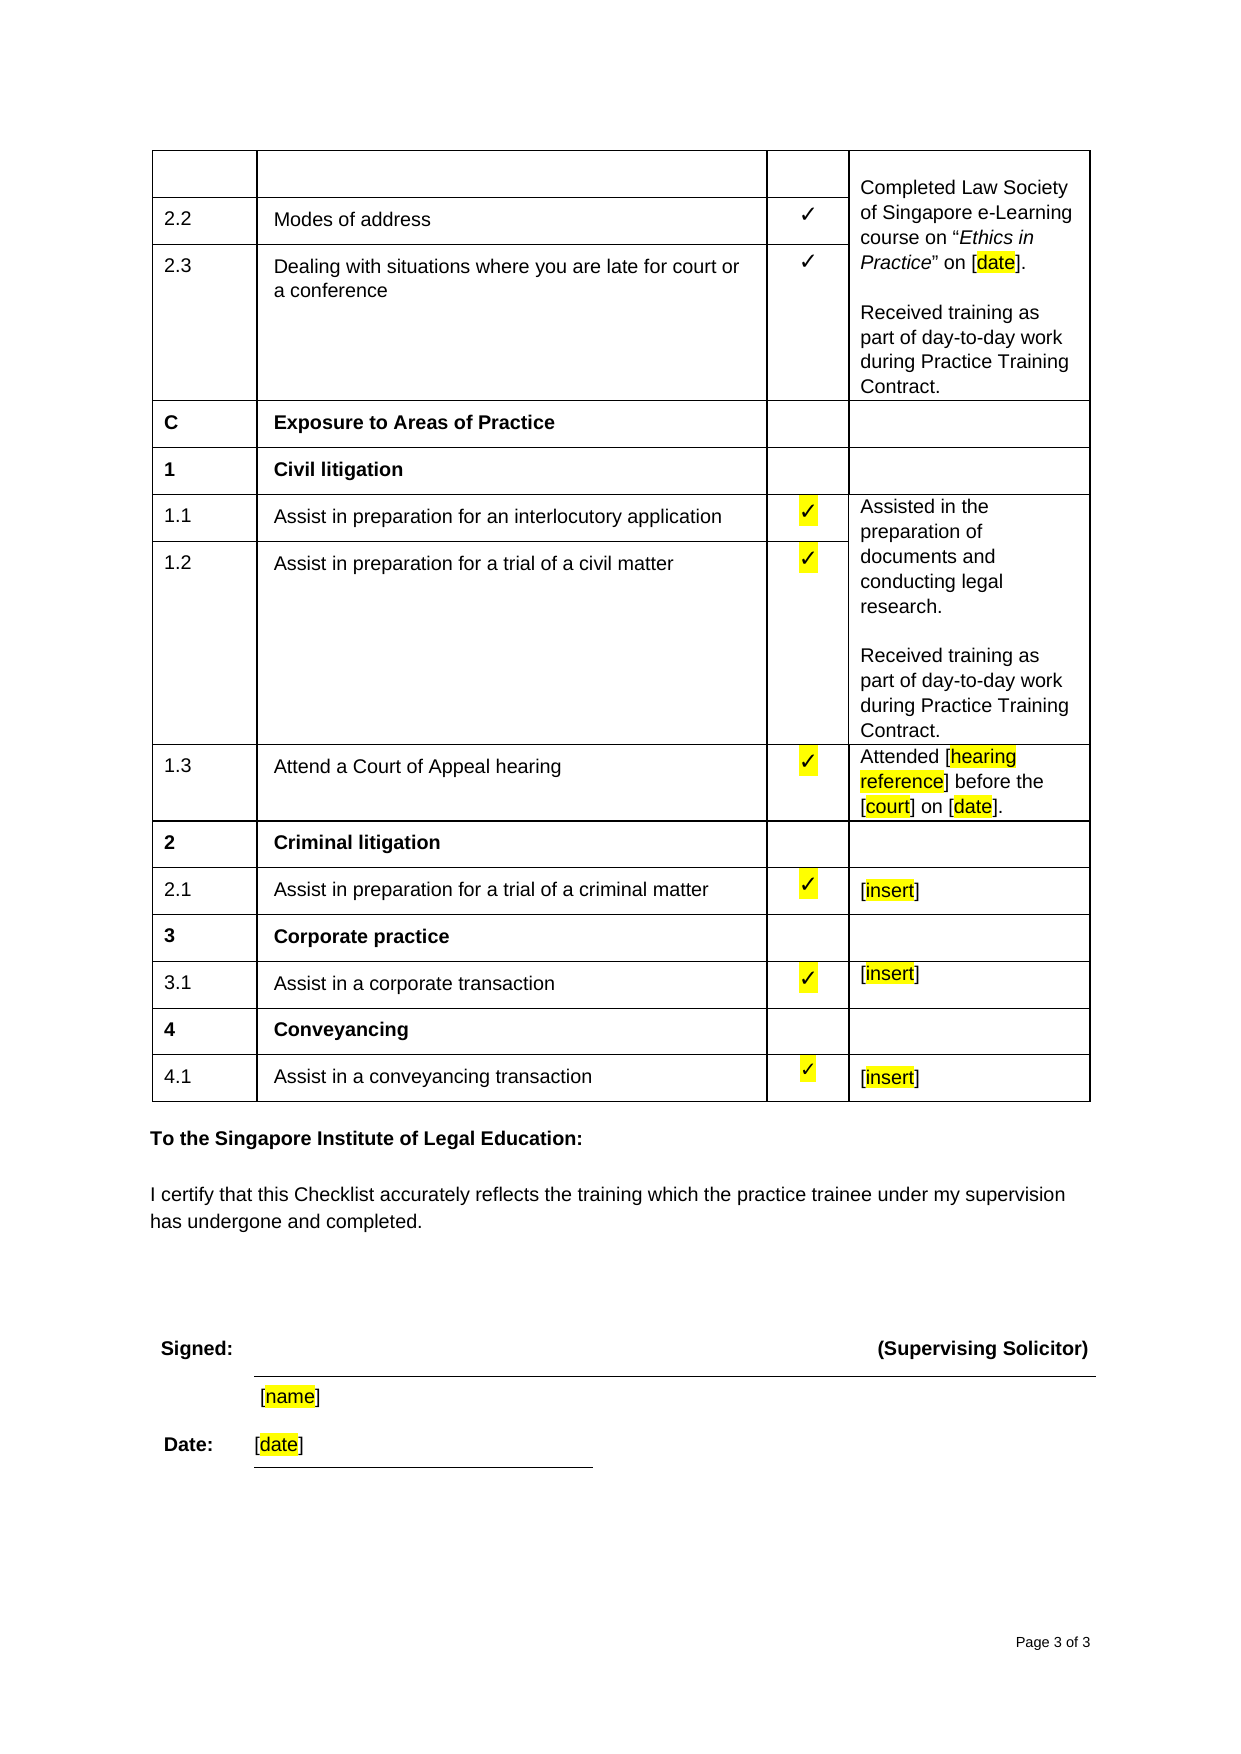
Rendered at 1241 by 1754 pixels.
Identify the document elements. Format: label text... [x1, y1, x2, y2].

table_cell Assist in a corporate transaction [258, 962, 766, 1007]
table_cell [150, 1376, 254, 1423]
table_cell Assist in preparation for a trial of a criminal matter [258, 868, 766, 914]
table_header (Supervising Solicitor) [254, 1328, 1096, 1376]
table_header [date] [254, 1429, 593, 1467]
table_cell 4 [153, 1009, 256, 1054]
table_cell ✓ [768, 1055, 848, 1101]
table_cell [768, 448, 848, 494]
table_cell [850, 448, 1089, 494]
table_cell ✓ [768, 745, 848, 820]
table_cell [850, 915, 1089, 961]
table_cell [850, 1009, 1089, 1054]
table_cell 3 [153, 915, 256, 961]
table_cell Modes of address [258, 198, 766, 243]
table_cell Criminal litigation [258, 822, 766, 867]
table_cell Attend a Court of Appeal hearing [258, 745, 766, 820]
table_cell 1.2 [153, 542, 256, 744]
table_cell [150, 1424, 254, 1429]
table_cell [254, 1424, 1096, 1429]
table_cell 2.1 [153, 868, 256, 914]
table_cell [insert] [850, 962, 1089, 1007]
table_cell Assist in a conveyancing transaction [258, 1055, 766, 1101]
table_cell ✓ [768, 542, 848, 744]
table_cell Assist in preparation for an interlocutory application [258, 495, 766, 541]
table_cell 1 [153, 448, 256, 494]
table_cell C [153, 401, 256, 447]
table_cell 4.1 [153, 1055, 256, 1101]
table_cell Exposure to Areas of Practice [258, 401, 766, 447]
text To the Singapore Institute of Legal Education: [150, 1127, 1090, 1151]
table_cell 1.3 [153, 745, 256, 820]
table_cell [768, 915, 848, 961]
table_cell ✓ [768, 495, 848, 541]
table_cell [768, 1009, 848, 1054]
table_cell ✓ [768, 868, 848, 914]
table_cell ✓ [768, 245, 848, 400]
table_cell ✓ [768, 962, 848, 1007]
table_cell [insert] [850, 1055, 1089, 1101]
table_cell 2.3 [153, 245, 256, 400]
table_cell [768, 401, 848, 447]
table_cell 1.1 [153, 495, 256, 541]
table_cell [850, 822, 1089, 867]
table_cell [258, 151, 766, 197]
table_cell 3.1 [153, 962, 256, 1007]
table_cell 2.2 [153, 198, 256, 243]
table_cell [insert] [850, 868, 1089, 914]
table_cell Conveyancing [258, 1009, 766, 1054]
table_header Signed: [150, 1328, 254, 1376]
table_cell [850, 401, 1089, 447]
text I certify that this Checklist accurately reflects the training which the practice trainee under my supervision has undergone and completed. [150, 1178, 1080, 1234]
table_cell Corporate practice [258, 915, 766, 961]
table_cell ✓ [768, 198, 848, 243]
table_cell Assisted in the preparation of documents and conducting legal research. Received training as part of day-to-day work during Practice Training Contract. [849, 495, 1089, 744]
table_cell Attended [hearing reference] before the [court] on [date]. [850, 745, 1089, 820]
table_cell 2 [153, 822, 256, 867]
table_cell Assist in preparation for a trial of a civil matter [258, 542, 766, 744]
table_cell Dealing with situations where you are late for court or a conference [258, 245, 766, 400]
table_cell Civil litigation [258, 448, 766, 494]
table_cell [name] [254, 1377, 1096, 1423]
table_cell Completed Law Society of Singapore e-Learning course on “Ethics in Practice” on [date]. Received training as part of day-to-day work during Practice Training Contract. [850, 151, 1089, 400]
table_cell [153, 151, 256, 197]
table_cell [768, 151, 848, 197]
table_header Date: [150, 1429, 254, 1467]
table_cell [768, 822, 848, 867]
